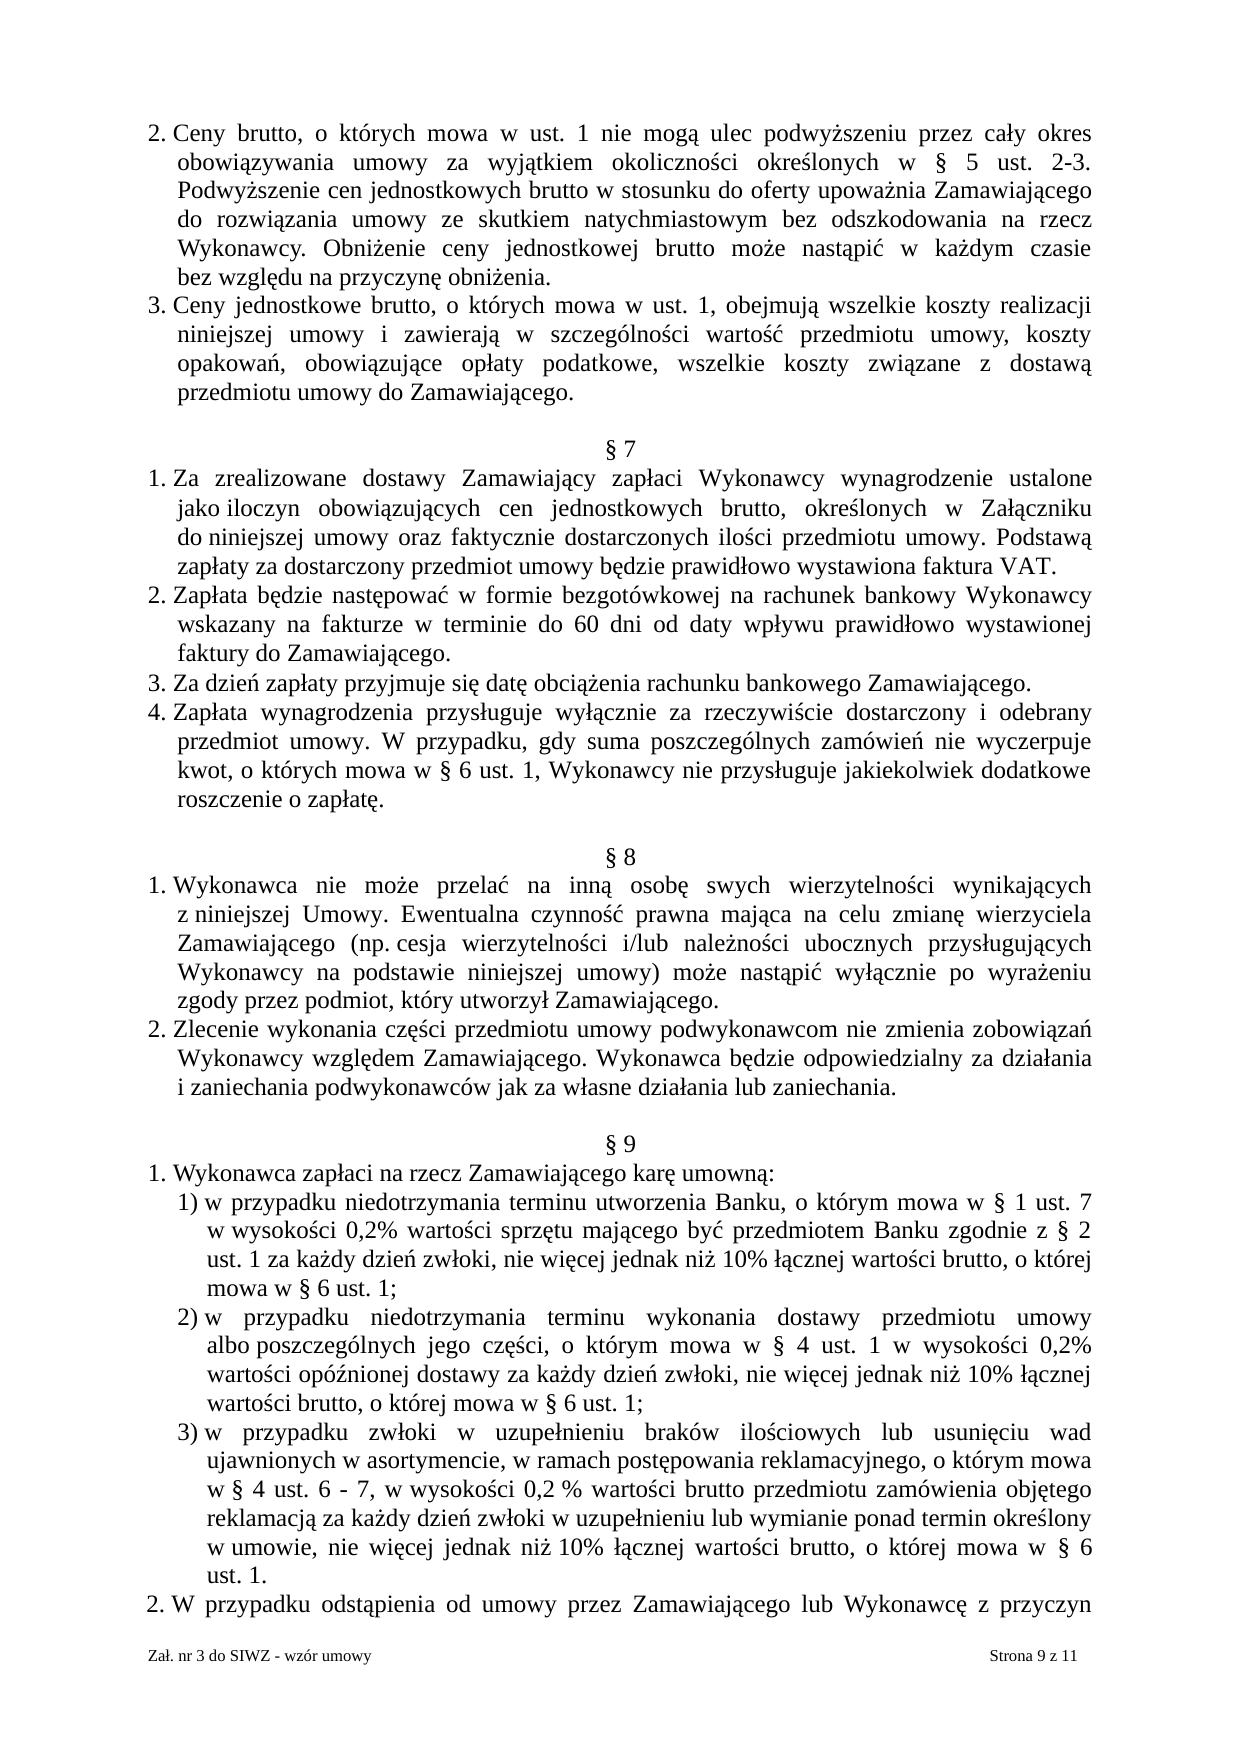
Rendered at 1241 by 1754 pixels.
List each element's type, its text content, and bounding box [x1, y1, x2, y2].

list w przypadku zwłoki w uzupełnieniu braków ilościowych lub usunięciu wad ujawnionych w asortymencie, w ramach postępowania reklamacyjnego, o którym mowa w § 4 ust. 6 - 7, w wysokości 0,2 % wartości brutto przedmiotu zamówienia objętego reklamacją za każdy dzień zwłoki w uzupełnieniu lub wymianie ponad termin określony w umowie, nie więcej jednak niż 10% łącznej wartości brutto, o której mowa w § 6 ust. 1. [177, 1417, 1093, 1589]
list Wykonawca nie może przelać na inną osobę swych wierzytelności wynikających z niniejszej Umowy. Ewentualna czynność prawna mająca na celu zmianę wierzyciela Zamawiającego (np. cesja wierzytelności i/lub należności ubocznych przysługujących Wykonawcy na podstawie niniejszej umowy) może nastąpić wyłącznie po wyrażeniu zgody przez podmiot, który utworzył Zamawiającego. [148, 871, 1093, 1014]
list w przypadku niedotrzymania terminu wykonania dostawy przedmiotu umowy albo poszczególnych jego części, o którym mowa w § 4 ust. 1 w wysokości 0,2% wartości opóźnionej dostawy za każdy dzień zwłoki, nie więcej jednak niż 10% łącznej wartości brutto, o której mowa w § 6 ust. 1; [177, 1302, 1093, 1417]
list Zapłata wynagrodzenia przysługuje wyłącznie za rzeczywiście dostarczony i odebrany przedmiot umowy. W przypadku, gdy suma poszczególnych zamówień nie wyczerpuje kwot, o których mowa w § 6 ust. 1, Wykonawcy nie przysługuje jakiekolwiek dodatkowe roszczenie o zapłatę. [148, 696, 1093, 813]
list Za zrealizowane dostawy Zamawiający zapłaci Wykonawcy wynagrodzenie ustalone jako iloczyn obowiązujących cen jednostkowych brutto, określonych w Załączniku do niniejszej umowy oraz faktycznie dostarczonych ilości przedmiotu umowy. Podstawą zapłaty za dostarczony przedmiot umowy będzie prawidłowo wystawiona faktura VAT. [148, 463, 1093, 580]
list Wykonawca zapłaci na rzecz Zamawiającego karę umowną: [148, 1158, 1093, 1187]
list w przypadku niedotrzymania terminu utworzenia Banku, o którym mowa w § 1 ust. 7 w wysokości 0,2% wartości sprzętu mającego być przedmiotem Banku zgodnie z § 2 ust. 1 za każdy dzień zwłoki, nie więcej jednak niż 10% łącznej wartości brutto, o której mowa w § 6 ust. 1; [177, 1187, 1093, 1302]
list W przypadku odstąpienia od umowy przez Zamawiającego lub Wykonawcę z przyczyn [146, 1589, 1093, 1618]
text § 8 [148, 842, 1093, 871]
list Za dzień zapłaty przyjmuje się datę obciążenia rachunku bankowego Zamawiającego. [148, 667, 1093, 696]
list Ceny jednostkowe brutto, o których mowa w ust. 1, obejmują wszelkie koszty realizacji niniejszej umowy i zawierają w szczególności wartość przedmiotu umowy, koszty opakowań, obowiązujące opłaty podatkowe, wszelkie koszty związane z dostawą przedmiotu umowy do Zamawiającego. [148, 291, 1093, 406]
text § 7 [148, 434, 1093, 463]
text § 9 [148, 1129, 1093, 1158]
list Zapłata będzie następować w formie bezgotówkowej na rachunek bankowy Wykonawcy wskazany na fakturze w terminie do 60 dni od daty wpływu prawidłowo wystawionej faktury do Zamawiającego. [148, 580, 1093, 667]
list Ceny brutto, o których mowa w ust. 1 nie mogą ulec podwyższeniu przez cały okres obowiązywania umowy za wyjątkiem okoliczności określonych w § 5 ust. 2-3. Podwyższenie cen jednostkowych brutto w stosunku do oferty upoważnia Zamawiającego do rozwiązania umowy ze skutkiem natychmiastowym bez odszkodowania na rzecz Wykonawcy. Obniżenie ceny jednostkowej brutto może nastąpić w każdym czasie bez względu na przyczynę obniżenia. [148, 118, 1093, 291]
list Zlecenie wykonania części przedmiotu umowy podwykonawcom nie zmienia zobowiązań Wykonawcy względem Zamawiającego. Wykonawca będzie odpowiedzialny za działania i zaniechania podwykonawców jak za własne działania lub zaniechania. [148, 1014, 1093, 1101]
